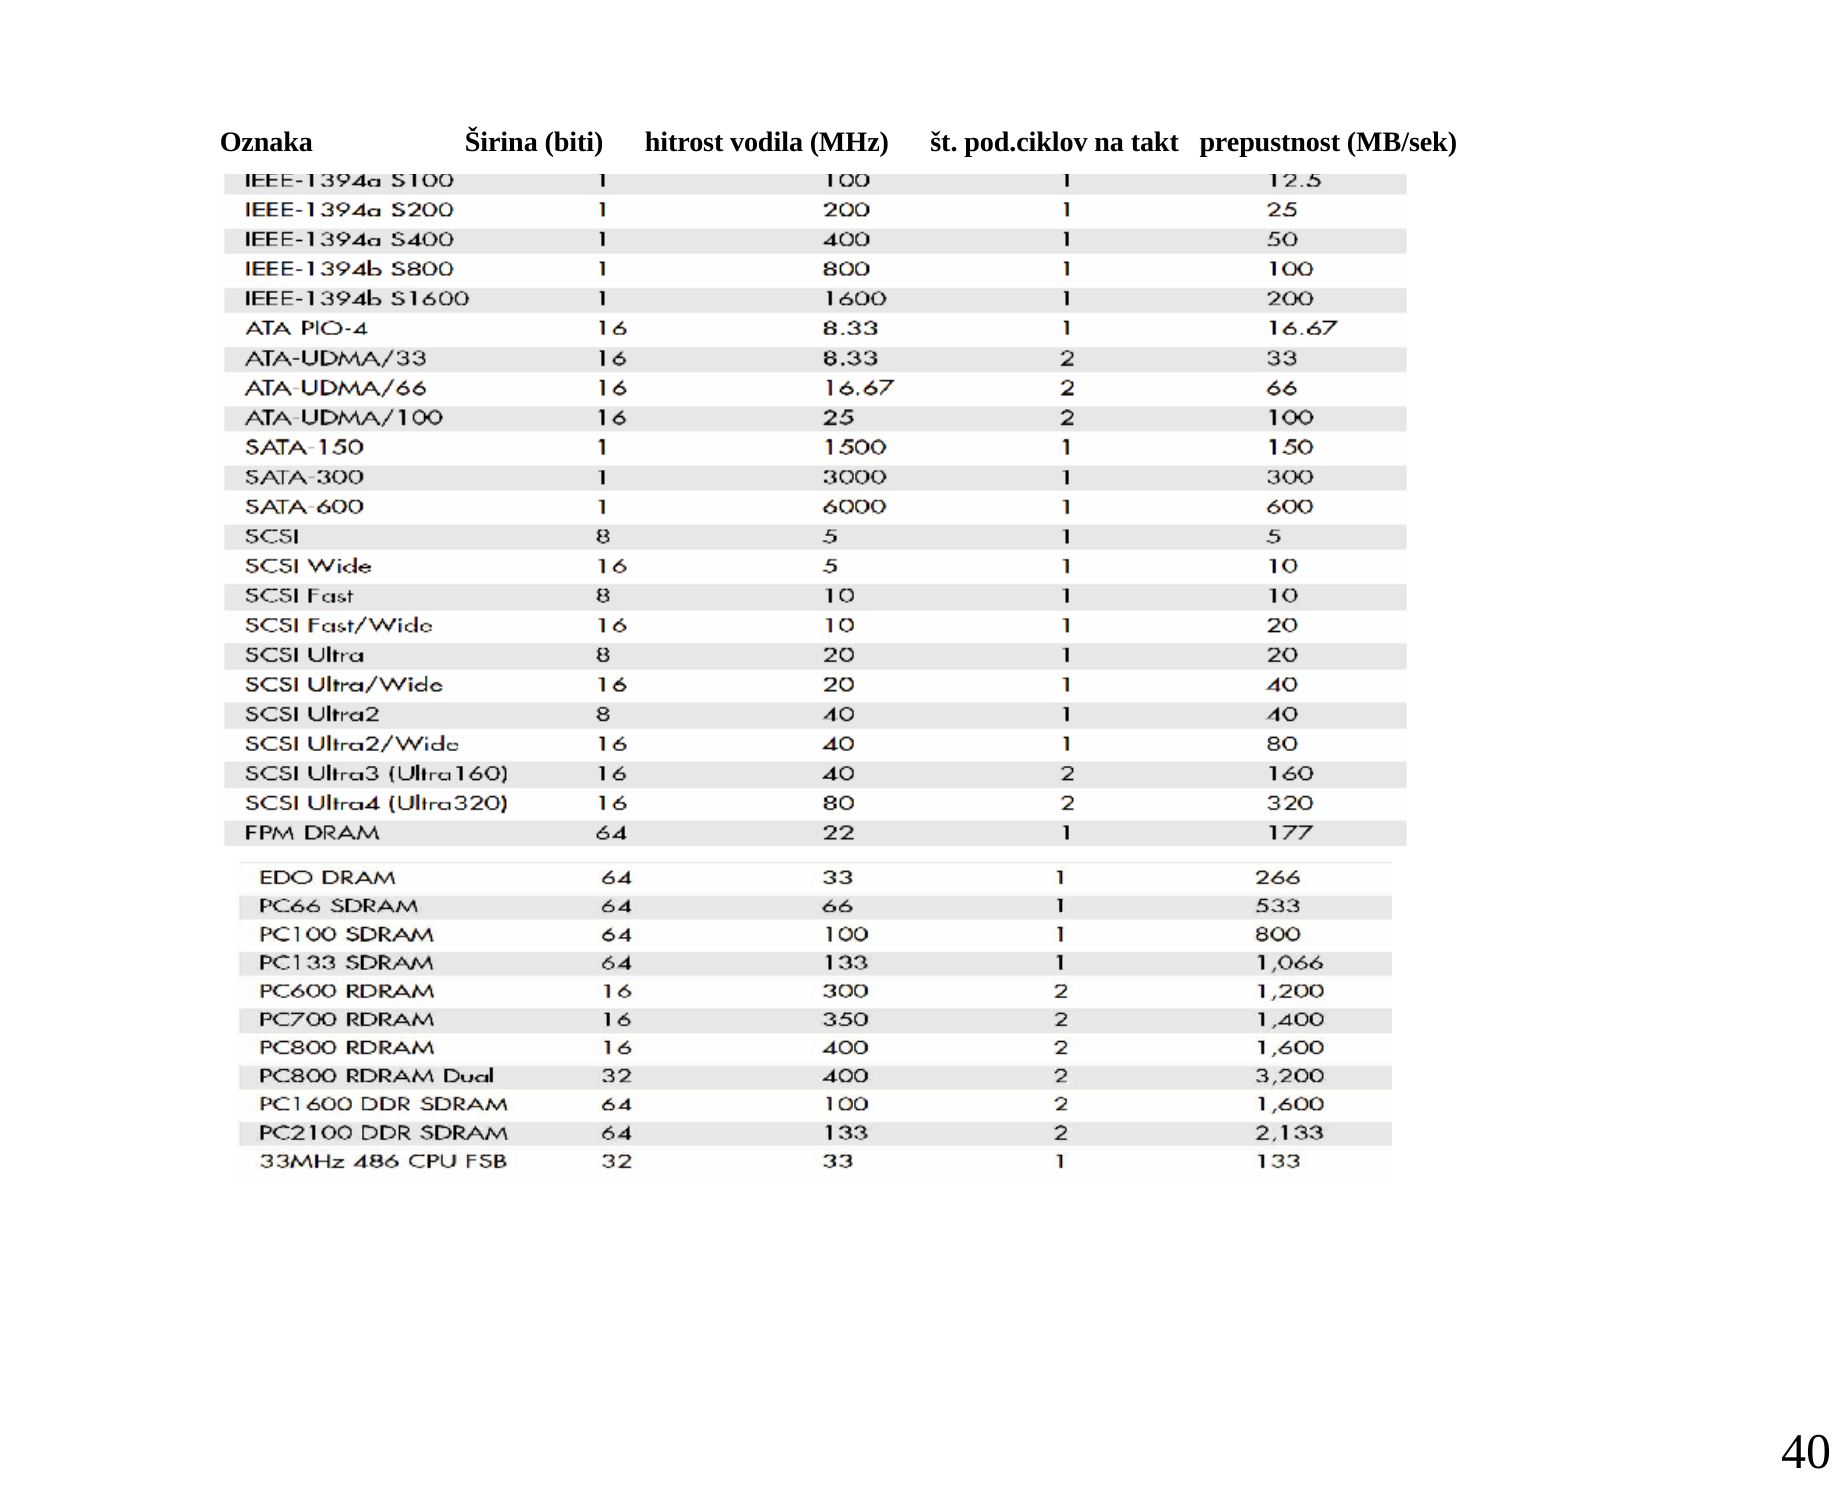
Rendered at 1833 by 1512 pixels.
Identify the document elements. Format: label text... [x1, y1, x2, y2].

text Oznaka Širina (biti) hitrost vodila (MHz) št. pod.ciklov na takt prepustnost (MB/sek) [219, 126, 1814, 157]
picture [235, 862, 1392, 1183]
picture [220, 174, 1407, 846]
